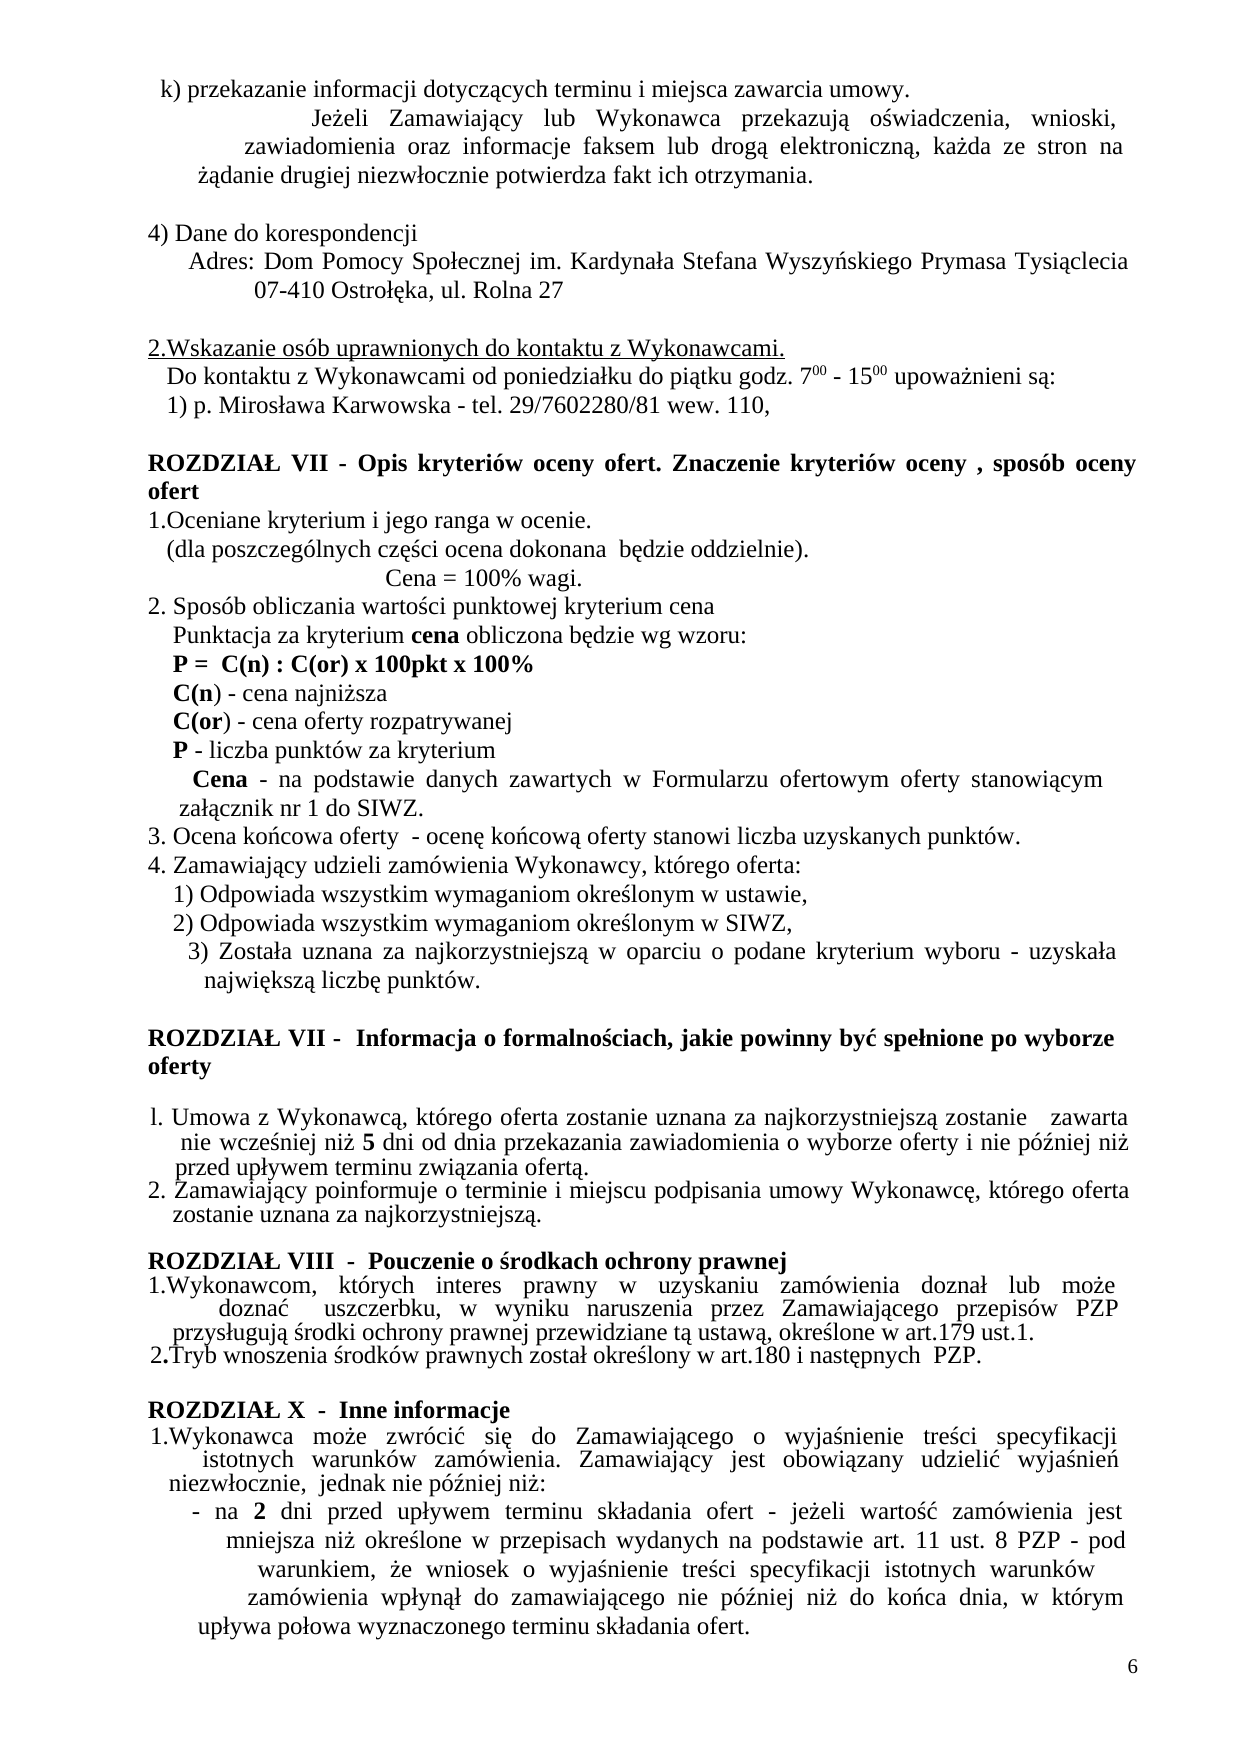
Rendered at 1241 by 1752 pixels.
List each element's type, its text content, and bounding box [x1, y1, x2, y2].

text Cena = 100% wagi. [148, 563, 1138, 591]
text ROZDZIAŁ X - Inne informacje [148, 1395, 1138, 1424]
text 2. Zamawiający poinformuje o terminie i miejscu podpisania umowy Wykonawcę, którego oferta zostanie uznana za najkorzystniejszą. [148, 1180, 1138, 1227]
text 3. Ocena końcowa oferty - ocenę końcową oferty stanowi liczba uzyskanych punktów. [148, 821, 1138, 850]
text ROZDZIAŁ VIII - Pouczenie o środkach ochrony prawnej [148, 1251, 1138, 1274]
text 2.Tryb wnoszenia środków prawnych został określony w art.180 i następnych PZP. [150, 1345, 1138, 1368]
text 2.Wskazanie osób uprawnionych do kontaktu z Wykonawcami. [148, 333, 1138, 361]
text P = C(n) : C(or) x 100pkt x 100% [148, 649, 1138, 678]
text Jeżeli Zamawiający lub Wykonawca przekazują oświadczenia, wnioski, zawiadomienia oraz informacje faksem lub drogą elektroniczną, każda ze stron na żądanie drugiej niezwłocznie potwierdza fakt ich otrzymania. [148, 103, 1138, 189]
text k) przekazanie informacji dotyczących terminu i miejsca zawarcia umowy. [148, 74, 1138, 103]
text (dla poszczególnych części ocena dokonana będzie oddzielnie). [148, 534, 1138, 563]
text Do kontaktu z Wykonawcami od poniedziałku do piątku godz. 700 - 1500 upoważnieni są: [148, 361, 1138, 390]
text 4) Dane do korespondencji [148, 218, 1138, 246]
text C(n) - cena najniższa [148, 678, 1138, 706]
text 2. Sposób obliczania wartości punktowej kryterium cena [148, 591, 1138, 620]
text 1.Oceniane kryterium i jego ranga w ocenie. [148, 505, 1138, 534]
text P - liczba punktów za kryterium [148, 735, 1138, 764]
text Adres: Dom Pomocy Społecznej im. Kardynała Stefana Wyszyńskiego Prymasa Tysiąclecia 07-410 Ostrołęka, ul. Rolna 27 [148, 246, 1138, 304]
text ROZDZIAŁ VII - Opis kryteriów oceny ofert. Znaczenie kryteriów oceny , sposób oceny ofert [148, 448, 1138, 505]
text 1) Odpowiada wszystkim wymaganiom określonym w ustawie, [148, 879, 1138, 908]
text - na 2 dni przed upływem terminu składania ofert - jeżeli wartość zamówienia jest mniejsza niż określone w przepisach wydanych na podstawie art. 11 ust. 8 PZP - pod warunkiem, że wniosek o wyjaśnienie treści specyfikacji istotnych warunków zamówienia wpłynął do zamawiającego nie później niż do końca dnia, w którym upływa połowa wyznaczonego terminu składania ofert. [148, 1496, 1138, 1640]
text 3) Została uznana za najkorzystniejszą w oparciu o podane kryterium wyboru - uzyskała największą liczbę punktów. [148, 936, 1138, 994]
text Punktacja za kryterium cena obliczona będzie wg wzoru: [148, 620, 1138, 649]
text ROZDZIAŁ VII - Informacja o formalnościach, jakie powinny być spełnione po wyborze oferty [148, 1023, 1138, 1080]
text C(or) - cena oferty rozpatrywanej [148, 706, 1138, 735]
text 2) Odpowiada wszystkim wymaganiom określonym w SIWZ, [148, 908, 1138, 936]
text 1) p. Mirosława Karwowska - tel. 29/7602280/81 wew. 110, [148, 390, 1138, 419]
text l. Umowa z Wykonawcą, którego oferta zostanie uznana za najkorzystniejszą zostanie zawarta nie wcześniej niż 5 dni od dnia przekazania zawiadomienia o wyborze oferty i nie później niż przed upływem terminu związania ofertą. [150, 1105, 1138, 1180]
text 1.Wykonawcom, których interes prawny w uzyskaniu zamówienia doznał lub może doznać uszczerbku, w wyniku naruszenia przez Zamawiającego przepisów PZP przysługują środki ochrony prawnej przewidziane tą ustawą, określone w art.179 ust.1. [148, 1274, 1138, 1345]
text Cena - na podstawie danych zawartych w Formularzu ofertowym oferty stanowiącym załącznik nr 1 do SIWZ. [148, 764, 1138, 821]
text 4. Zamawiający udzieli zamówienia Wykonawcy, którego oferta: [148, 850, 1138, 879]
text 1.Wykonawca może zwrócić się do Zamawiającego o wyjaśnienie treści specyfikacji istotnych warunków zamówienia. Zamawiający jest obowiązany udzielić wyjaśnień niezwłocznie, jednak nie później niż: [150, 1426, 1138, 1496]
